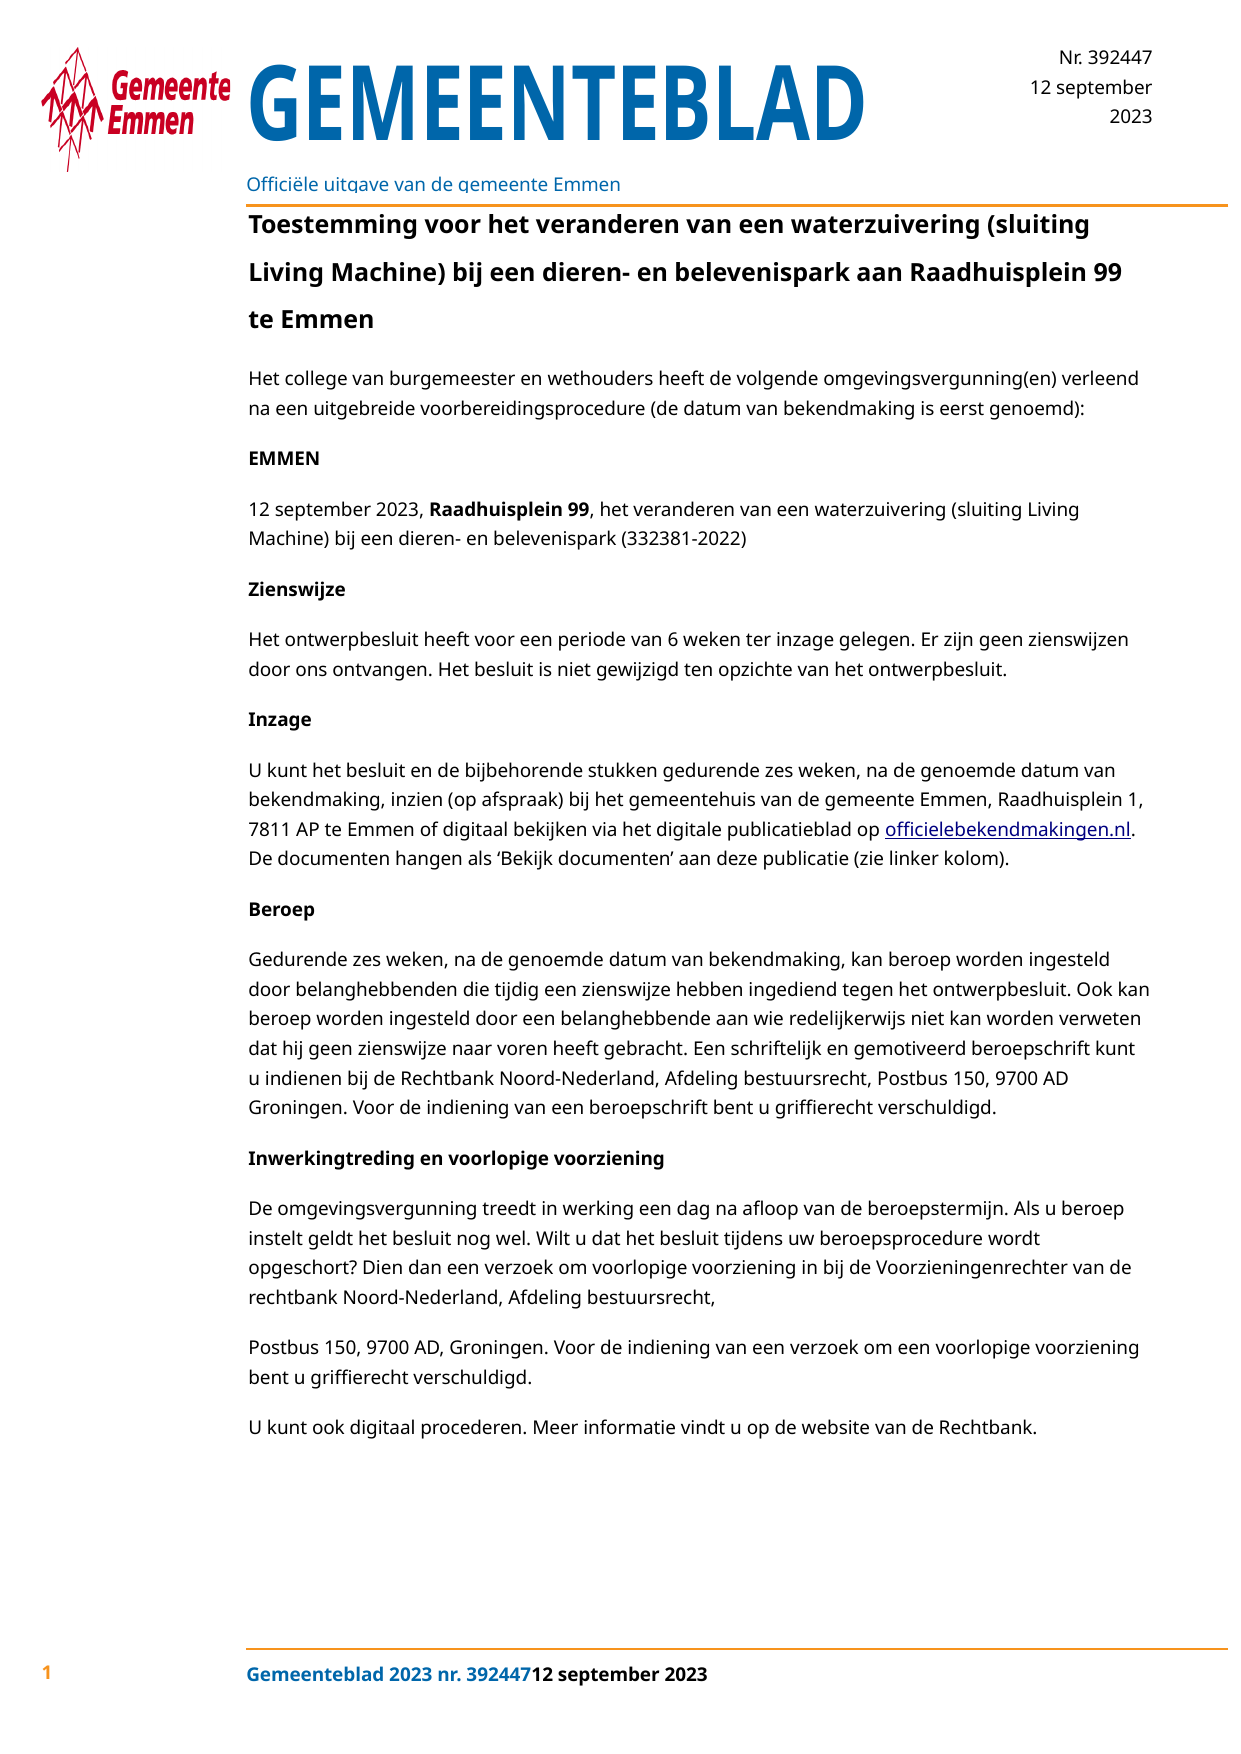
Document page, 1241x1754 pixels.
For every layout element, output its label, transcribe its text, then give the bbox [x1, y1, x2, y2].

text Het ontwerpbesluit heeft voor een periode van 6 weken ter inzage gelegen. Er zijn geen zienswijzen door ons ontvangen. Het besluit is niet gewijzigd ten opzichte van het ontwerpbesluit. [248, 626, 1152, 682]
text Inzage [248, 706, 1152, 732]
text U kunt het besluit en de bijbehorende stukken gedurende zes weken, na de genoemde datum van bekendmaking, inzien (op afspraak) bij het gemeentehuis van de gemeente Emmen, Raadhuisplein 1, 7811 AP te Emmen of digitaal bekijken via het digitale publicatieblad op officielebekendmakingen.nl. De documenten hangen als ‘Bekijk documenten’ aan deze publicatie (zie linker kolom). [248, 757, 1152, 871]
text Inwerkingtreding en voorlopige voorziening [248, 1145, 1152, 1170]
text 12 september 2023, Raadhuisplein 99, het veranderen van een waterzuivering (sluiting Living Machine) bij een dieren- en belevenispark (332381-2022) [248, 496, 1152, 551]
text U kunt ook digitaal procederen. Meer informatie vindt u op de website van de Rechtbank. [248, 1414, 1152, 1440]
text Gedurende zes weken, na de genoemde datum van bekendmaking, kan beroep worden ingesteld door belanghebbenden die tijdig een zienswijze hebben ingediend tegen het ontwerpbesluit. Ook kan beroep worden ingesteld door een belanghebbende aan wie redelijkerwijs niet kan worden verweten dat hij geen zienswijze naar voren heeft gebracht. Een schriftelijk en gemotiveerd beroepschrift kunt u indienen bij de Rechtbank Noord-Nederland, Afdeling bestuursrecht, Postbus 150, 9700 AD Groningen. Voor de indiening van een beroepschrift bent u griffierecht verschuldigd. [248, 946, 1152, 1120]
text De omgevingsvergunning treedt in werking een dag na afloop van de beroepstermijn. Als u beroep instelt geldt het besluit nog wel. Wilt u dat het besluit tijdens uw beroepsprocedure wordt opgeschort? Dien dan een verzoek om voorlopige voorziening in bij de Voorzieningenrechter van de rechtbank Noord-Nederland, Afdeling bestuursrecht, [248, 1195, 1152, 1309]
text Postbus 150, 9700 AD, Groningen. Voor de indiening van een verzoek om een voorlopige voorziening bent u griffierecht verschuldigd. [248, 1334, 1152, 1389]
text Het college van burgemeester en wethouders heeft de volgende omgevingsvergunning(en) verleend na een uitgebreide voorbereidingsprocedure (de datum van bekendmaking is eerst genoemd): [248, 366, 1152, 421]
picture [41, 47, 231, 172]
text Zienswijze [248, 576, 1152, 602]
text EMMEN [248, 446, 1152, 471]
text Beroep [248, 896, 1152, 922]
text Toestemming voor het veranderen van een waterzuivering (sluiting Living Machine) bij een dieren- en belevenispark aan Raadhuisplein 99 te Emmen [248, 207, 1152, 336]
